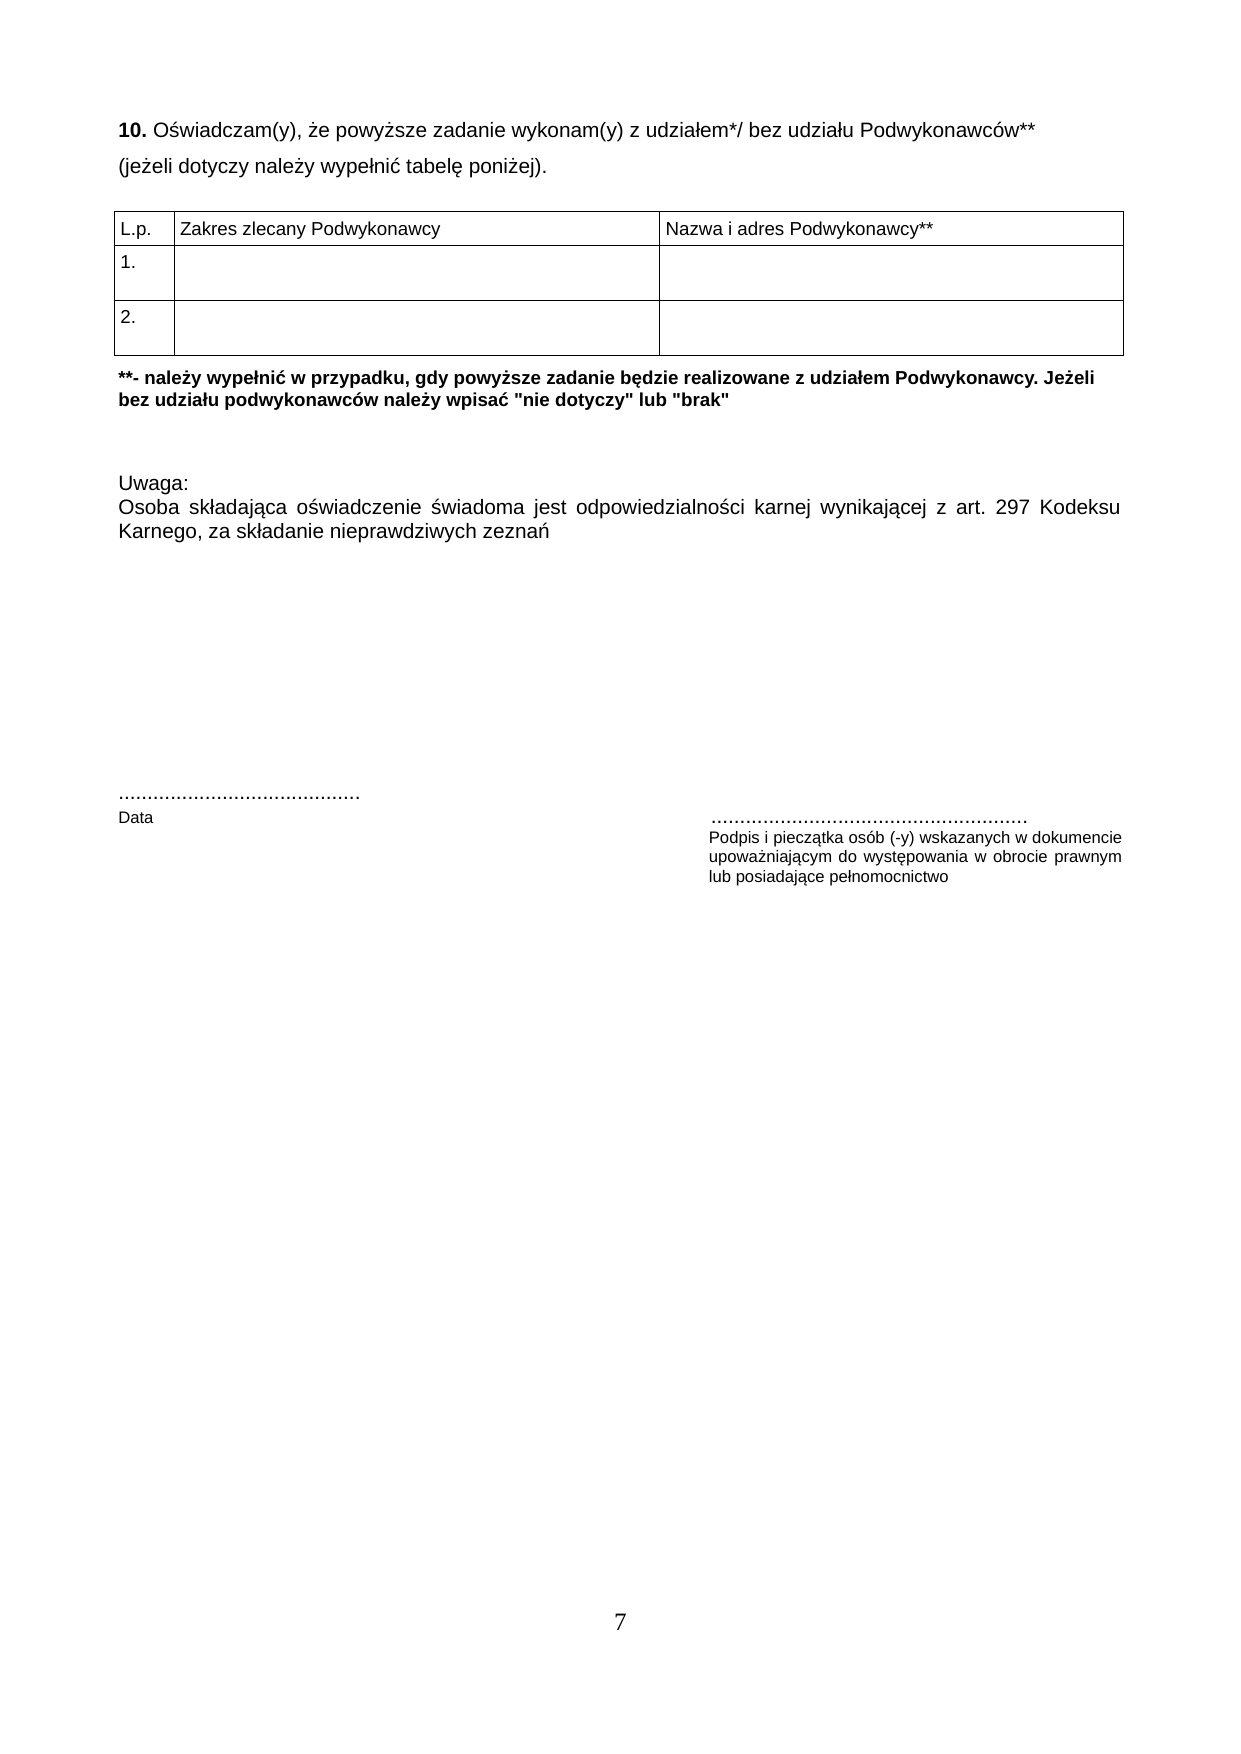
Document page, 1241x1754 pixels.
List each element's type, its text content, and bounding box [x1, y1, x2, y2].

text (jeżeli dotyczy należy wypełnić tabelę poniżej). [118, 154, 1122, 178]
table_header Nazwa i adres Podwykonawcy** [660, 212, 1123, 245]
text **- należy wypełnić w przypadku, gdy powyższe zadanie będzie realizowane z udziałem Podwykonawcy. Jeżeli bez udziału podwykonawców należy wpisać "nie dotyczy" lub "brak" [118, 367, 1122, 410]
table_cell [660, 301, 1123, 355]
table_cell [175, 246, 659, 300]
text Podpis i pieczątka osób (-y) wskazanych w dokumencie upoważniającym do występowania w obrocie prawnym lub posiadające pełnomocnictwo [709, 828, 1122, 886]
text 10. Oświadczam(y), że powyższe zadanie wykonam(y) z udziałem*/ bez udziału Podwykonawców** [118, 118, 1122, 142]
text Data ....................................................... [118, 804, 1122, 828]
table_header L.p. [115, 212, 174, 245]
text Osoba składająca oświadczenie świadoma jest odpowiedzialności karnej wynikającej z art. 297 Kodeksu Karnego, za składanie nieprawdziwych zeznań [118, 494, 1122, 542]
table_cell [660, 246, 1123, 300]
table_header Zakres zlecany Podwykonawcy [175, 212, 659, 245]
table_cell 1. [115, 246, 174, 300]
text .......................................... [118, 780, 1122, 804]
text Uwaga: [118, 471, 1122, 494]
table_cell 2. [115, 301, 174, 355]
table_cell [175, 301, 659, 355]
